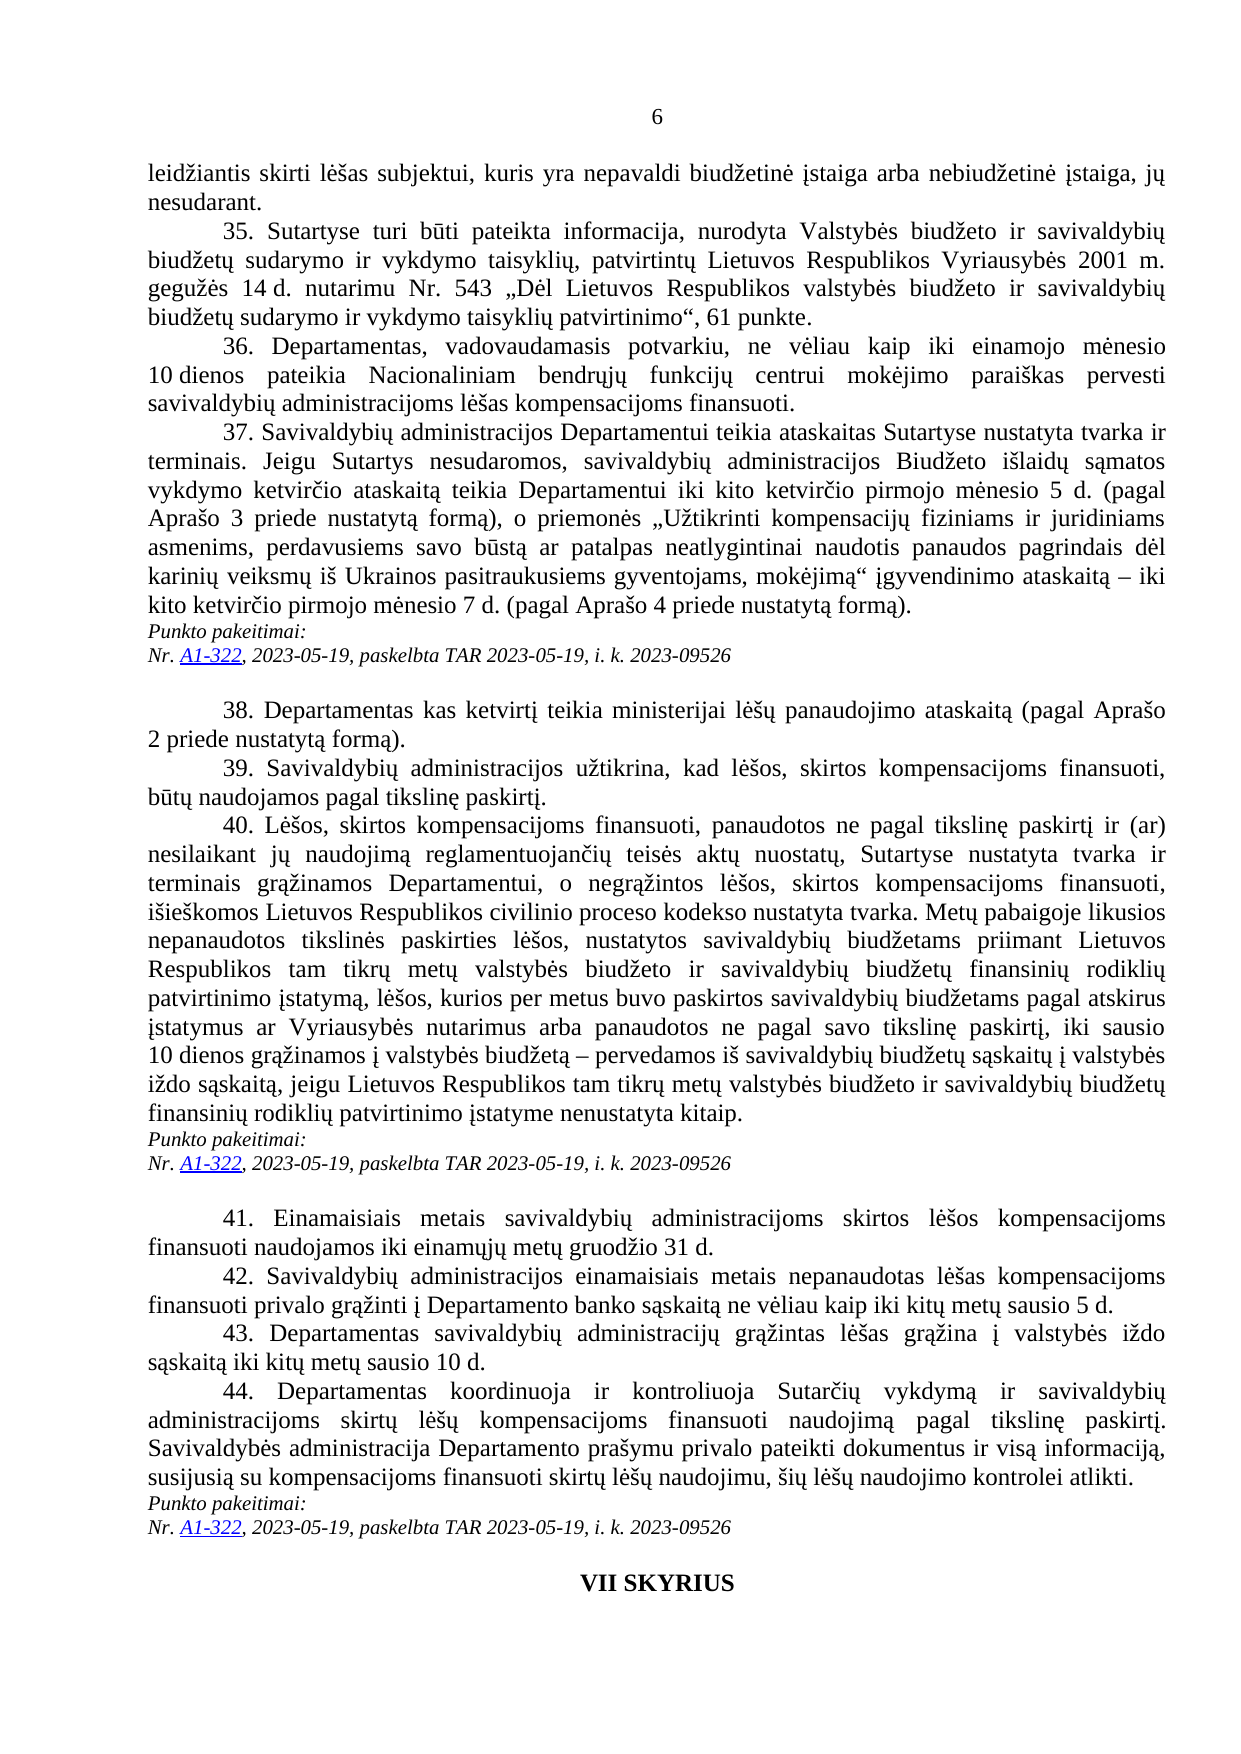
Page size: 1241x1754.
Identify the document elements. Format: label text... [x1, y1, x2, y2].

text Nr. A1-322, 2023-05-19, paskelbta TAR 2023-05-19, i. k. 2023-09526 [148, 643, 1167, 667]
text 43. Departamentas savivaldybių administracijų grąžintas lėšas grąžina į valstybės iždo sąskaitą iki kitų metų sausio 10 d. [148, 1318, 1167, 1376]
text 37. Savivaldybių administracijos Departamentui teikia ataskaitas Sutartyse nustatyta tvarka ir terminais. Jeigu Sutartys nesudaromos, savivaldybių administracijos Biudžeto išlaidų sąmatos vykdymo ketvirčio ataskaitą teikia Departamentui iki kito ketvirčio pirmojo mėnesio 5 d. (pagal Aprašo 3 priede nustatytą formą), o priemonės „Užtikrinti kompensacijų fiziniams ir juridiniams asmenims, perdavusiems savo būstą ar patalpas neatlygintinai naudotis panaudos pagrindais dėl karinių veiksmų iš Ukrainos pasitraukusiems gyventojams, mokėjimą“ įgyvendinimo ataskaitą – iki kito ketvirčio pirmojo mėnesio 7 d. (pagal Aprašo 4 priede nustatytą formą). [148, 417, 1167, 618]
text 40. Lėšos, skirtos kompensacijoms finansuoti, panaudotos ne pagal tikslinę paskirtį ir (ar) nesilaikant jų naudojimą reglamentuojančių teisės aktų nuostatų, Sutartyse nustatyta tvarka ir terminais grąžinamos Departamentui, o negrąžintos lėšos, skirtos kompensacijoms finansuoti, išieškomos Lietuvos Respublikos civilinio proceso kodekso nustatyta tvarka. Metų pabaigoje likusios nepanaudotos tikslinės paskirties lėšos, nustatytos savivaldybių biudžetams priimant Lietuvos Respublikos tam tikrų metų valstybės biudžeto ir savivaldybių biudžetų finansinių rodiklių patvirtinimo įstatymą, lėšos, kurios per metus buvo paskirtos savivaldybių biudžetams pagal atskirus įstatymus ar Vyriausybės nutarimus arba panaudotos ne pagal savo tikslinę paskirtį, iki sausio 10 dienos grąžinamos į valstybės biudžetą – pervedamos iš savivaldybių biudžetų sąskaitų į valstybės iždo sąskaitą, jeigu Lietuvos Respublikos tam tikrų metų valstybės biudžeto ir savivaldybių biudžetų finansinių rodiklių patvirtinimo įstatyme nenustatyta kitaip. [148, 810, 1167, 1127]
text leidžiantis skirti lėšas subjektui, kuris yra nepavaldi biudžetinė įstaiga arba nebiudžetinė įstaiga, jų nesudarant. [148, 158, 1167, 216]
text VII SKYRIUS [148, 1568, 1167, 1597]
text Punkto pakeitimai: [148, 1491, 1167, 1515]
text Punkto pakeitimai: [148, 618, 1167, 643]
text 42. Savivaldybių administracijos einamaisiais metais nepanaudotas lėšas kompensacijoms finansuoti privalo grąžinti į Departamento banko sąskaitą ne vėliau kaip iki kitų metų sausio 5 d. [148, 1261, 1167, 1318]
text 44. Departamentas koordinuoja ir kontroliuoja Sutarčių vykdymą ir savivaldybių administracijoms skirtų lėšų kompensacijoms finansuoti naudojimą pagal tikslinę paskirtį. Savivaldybės administracija Departamento prašymu privalo pateikti dokumentus ir visą informaciją, susijusią su kompensacijoms finansuoti skirtų lėšų naudojimu, šių lėšų naudojimo kontrolei atlikti. [148, 1376, 1167, 1491]
text 39. Savivaldybių administracijos užtikrina, kad lėšos, skirtos kompensacijoms finansuoti, būtų naudojamos pagal tikslinę paskirtį. [148, 753, 1167, 810]
text 35. Sutartyse turi būti pateikta informacija, nurodyta Valstybės biudžeto ir savivaldybių biudžetų sudarymo ir vykdymo taisyklių, patvirtintų Lietuvos Respublikos Vyriausybės 2001 m. gegužės 14 d. nutarimu Nr. 543 „Dėl Lietuvos Respublikos valstybės biudžeto ir savivaldybių biudžetų sudarymo ir vykdymo taisyklių patvirtinimo“, 61 punkte. [148, 216, 1167, 331]
text 41. Einamaisiais metais savivaldybių administracijoms skirtos lėšos kompensacijoms finansuoti naudojamos iki einamųjų metų gruodžio 31 d. [148, 1203, 1167, 1261]
text Punkto pakeitimai: [148, 1127, 1167, 1151]
text 36. Departamentas, vadovaudamasis potvarkiu, ne vėliau kaip iki einamojo mėnesio 10 dienos pateikia Nacionaliniam bendrųjų funkcijų centrui mokėjimo paraiškas pervesti savivaldybių administracijoms lėšas kompensacijoms finansuoti. [148, 331, 1167, 417]
text 38. Departamentas kas ketvirtį teikia ministerijai lėšų panaudojimo ataskaitą (pagal Aprašo 2 priede nustatytą formą). [148, 695, 1167, 753]
text Nr. A1-322, 2023-05-19, paskelbta TAR 2023-05-19, i. k. 2023-09526 [148, 1515, 1167, 1539]
text Nr. A1-322, 2023-05-19, paskelbta TAR 2023-05-19, i. k. 2023-09526 [148, 1151, 1167, 1175]
